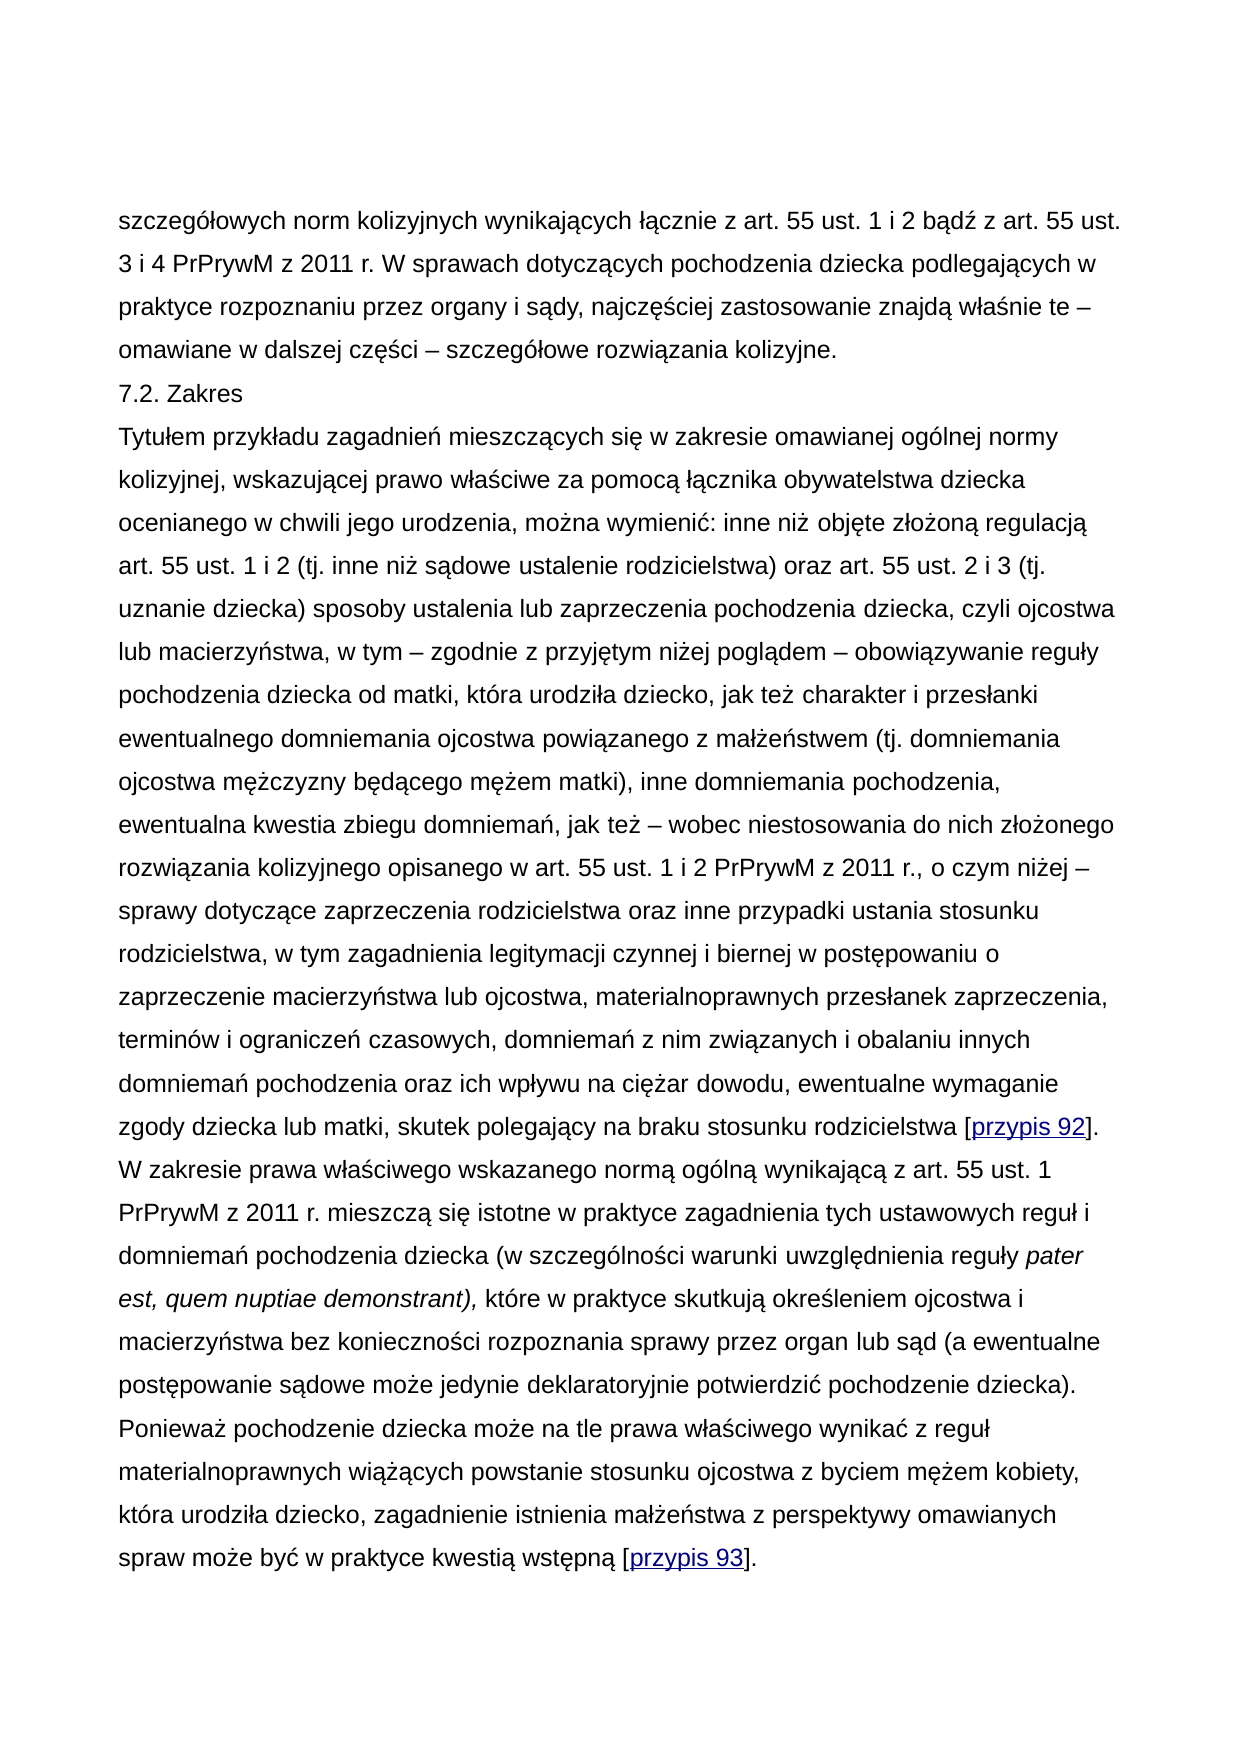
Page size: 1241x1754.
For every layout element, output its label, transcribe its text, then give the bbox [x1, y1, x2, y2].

subtitle 7.2. Zakres [118, 379, 1122, 407]
text W zakresie prawa właściwego wskazanego normą ogólną wynikającą z art. 55 ust. 1 PrPrywM z 2011 r. mieszczą się istotne w praktyce zagadnienia tych ustawowych reguł i domniemań pochodzenia dziecka (w szczególności warunki uwzględnienia reguły pater est, quem nuptiae demonstrant), które w praktyce skutkują określeniem ojcostwa i macierzyństwa bez konieczności rozpoznania sprawy przez organ lub sąd (a ewentualne postępowanie sądowe może jedynie deklaratoryjnie potwierdzić pochodzenie dziecka). Ponieważ pochodzenie dziecka może na tle prawa właściwego wynikać z reguł materialnoprawnych wiążących powstanie stosunku ojcostwa z byciem mężem kobiety, która urodziła dziecko, zagadnienie istnienia małżeństwa z perspektywy omawianych spraw może być w praktyce kwestią wstępną [przypis 93]. [118, 1155, 1122, 1572]
text Tytułem przykładu zagadnień mieszczących się w zakresie omawianej ogólnej normy kolizyjnej, wskazującej prawo właściwe za pomocą łącznika obywatelstwa dziecka ocenianego w chwili jego urodzenia, można wymienić: inne niż objęte złożoną regulacją art. 55 ust. 1 i 2 (tj. inne niż sądowe ustalenie rodzicielstwa) oraz art. 55 ust. 2 i 3 (tj. uznanie dziecka) sposoby ustalenia lub zaprzeczenia pochodzenia dziecka, czyli ojcostwa lub macierzyństwa, w tym – zgodnie z przyjętym niżej poglądem – obowiązywanie reguły pochodzenia dziecka od matki, która urodziła dziecko, jak też charakter i przesłanki ewentualnego domniemania ojcostwa powiązanego z małżeństwem (tj. domniemania ojcostwa mężczyzny będącego mężem matki), inne domniemania pochodzenia, ewentualna kwestia zbiegu domniemań, jak też – wobec niestosowania do nich złożonego rozwiązania kolizyjnego opisanego w art. 55 ust. 1 i 2 PrPrywM z 2011 r., o czym niżej – sprawy dotyczące zaprzeczenia rodzicielstwa oraz inne przypadki ustania stosunku rodzicielstwa, w tym zagadnienia legitymacji czynnej i biernej w postępowaniu o zaprzeczenie macierzyństwa lub ojcostwa, materialnoprawnych przesłanek zaprzeczenia, terminów i ograniczeń czasowych, domniemań z nim związanych i obalaniu innych domniemań pochodzenia oraz ich wpływu na ciężar dowodu, ewentualne wymaganie zgody dziecka lub matki, skutek polegający na braku stosunku rodzicielstwa [przypis 92]. [118, 422, 1122, 1141]
text szczegółowych norm kolizyjnych wynikających łącznie z art. 55 ust. 1 i 2 bądź z art. 55 ust. 3 i 4 PrPrywM z 2011 r. W sprawach dotyczących pochodzenia dziecka podlegających w praktyce rozpoznaniu przez organy i sądy, najczęściej zastosowanie znajdą właśnie te – omawiane w dalszej części – szczegółowe rozwiązania kolizyjne. [118, 206, 1122, 364]
